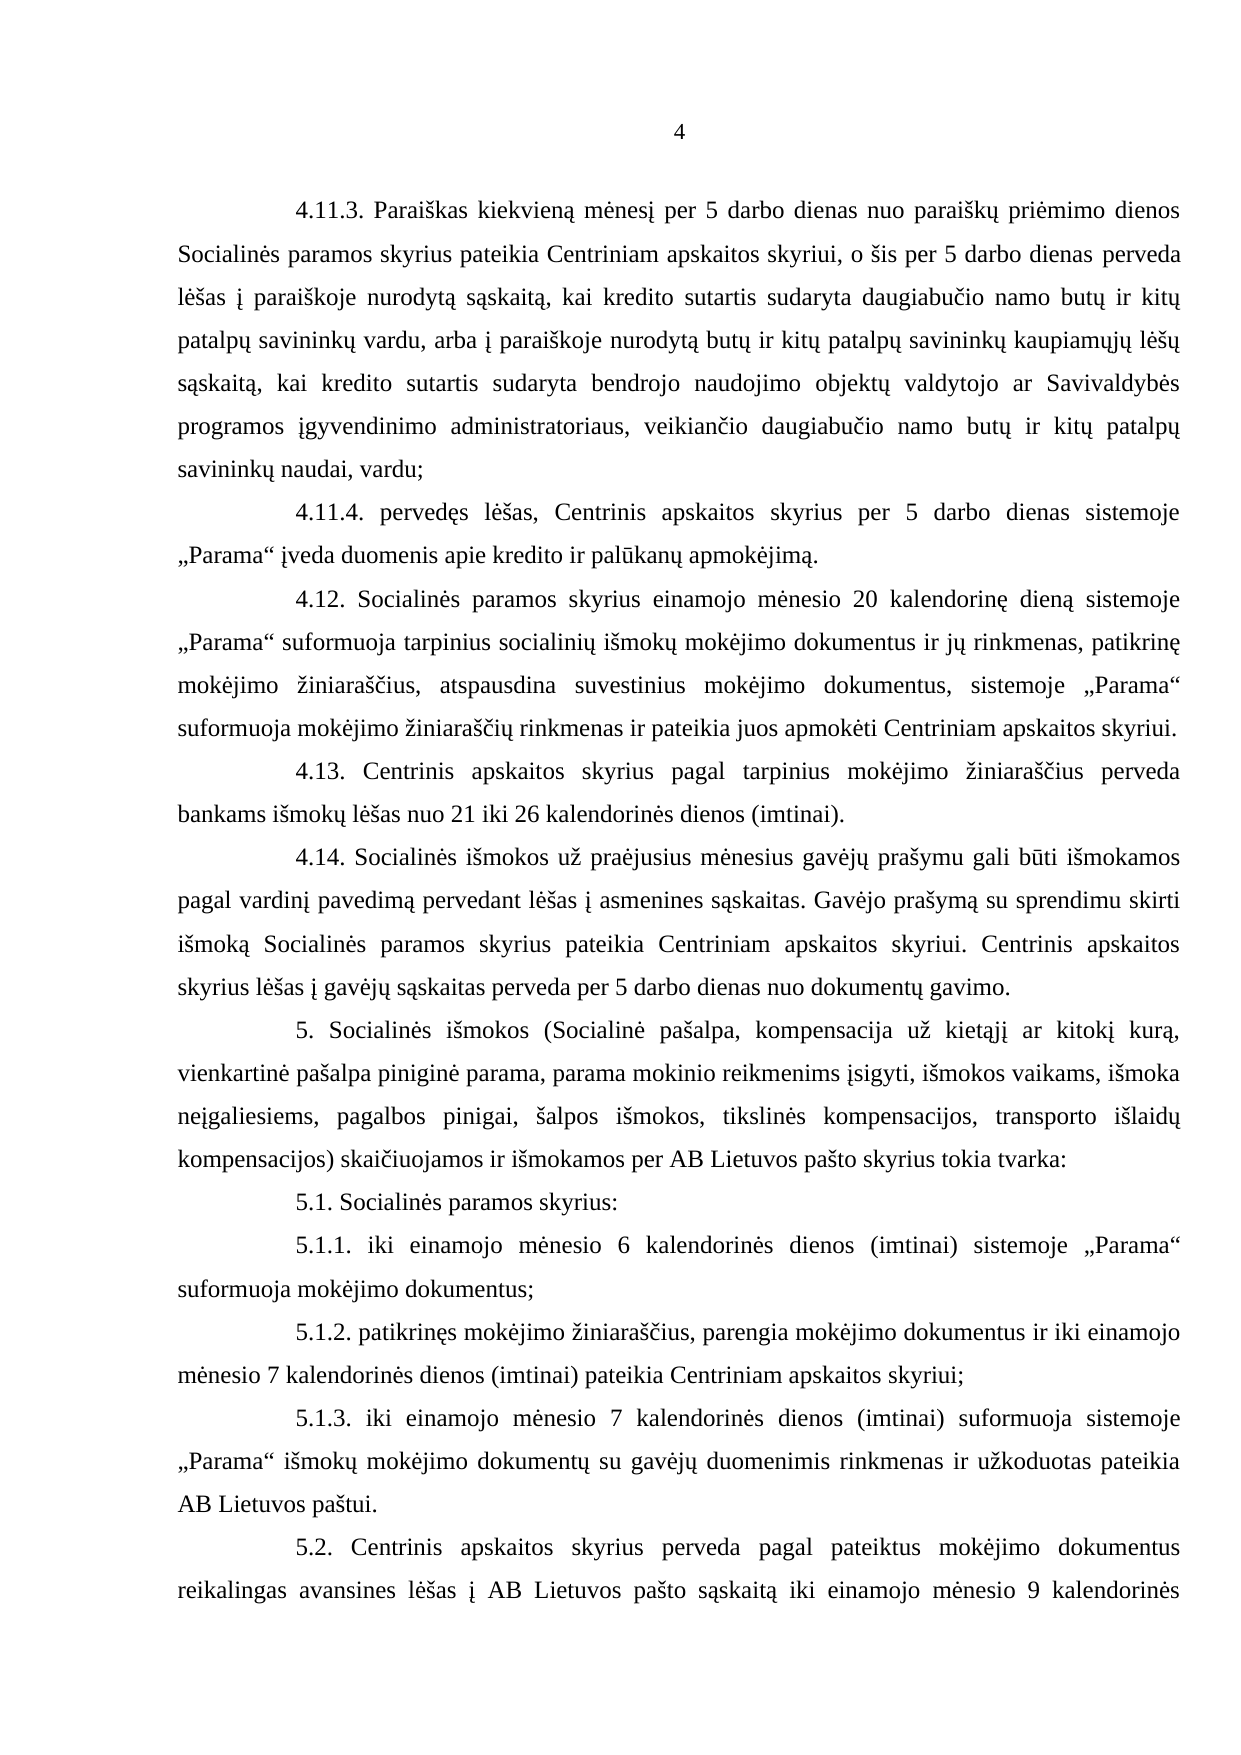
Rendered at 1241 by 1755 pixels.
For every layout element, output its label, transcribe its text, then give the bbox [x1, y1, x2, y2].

text 4.14. Socialinės išmokos už praėjusius mėnesius gavėjų prašymu gali būti išmokamos pagal vardinį pavedimą pervedant lėšas į asmenines sąskaitas. Gavėjo prašymą su sprendimu skirti išmoką Socialinės paramos skyrius pateikia Centriniam apskaitos skyriui. Centrinis apskaitos skyrius lėšas į gavėjų sąskaitas perveda per 5 darbo dienas nuo dokumentų gavimo. [177, 842, 1181, 1001]
text 4.13. Centrinis apskaitos skyrius pagal tarpinius mokėjimo žiniaraščius perveda bankams išmokų lėšas nuo 21 iki 26 kalendorinės dienos (imtinai). [177, 756, 1181, 828]
text 4.11.4. pervedęs lėšas, Centrinis apskaitos skyrius per 5 darbo dienas sistemoje „Parama“ įveda duomenis apie kredito ir palūkanų apmokėjimą. [177, 497, 1181, 569]
text 5. Socialinės išmokos (Socialinė pašalpa, kompensacija už kietąjį ar kitokį kurą, vienkartinė pašalpa piniginė parama, parama mokinio reikmenims įsigyti, išmokos vaikams, išmoka neįgaliesiems, pagalbos pinigai, šalpos išmokos, tikslinės kompensacijos, transporto išlaidų kompensacijos) skaičiuojamos ir išmokamos per AB Lietuvos pašto skyrius tokia tvarka: [177, 1015, 1181, 1173]
text 5.1. Socialinės paramos skyrius: [177, 1187, 1181, 1216]
text 4.12. Socialinės paramos skyrius einamojo mėnesio 20 kalendorinę dieną sistemoje „Parama“ suformuoja tarpinius socialinių išmokų mokėjimo dokumentus ir jų rinkmenas, patikrinę mokėjimo žiniaraščius, atspausdina suvestinius mokėjimo dokumentus, sistemoje „Parama“ suformuoja mokėjimo žiniaraščių rinkmenas ir pateikia juos apmokėti Centriniam apskaitos skyriui. [177, 584, 1181, 742]
text 4.11.3. Paraiškas kiekvieną mėnesį per 5 darbo dienas nuo paraiškų priėmimo dienos Socialinės paramos skyrius pateikia Centriniam apskaitos skyriui, o šis per 5 darbo dienas perveda lėšas į paraiškoje nurodytą sąskaitą, kai kredito sutartis sudaryta daugiabučio namo butų ir kitų patalpų savininkų vardu, arba į paraiškoje nurodytą butų ir kitų patalpų savininkų kaupiamųjų lėšų sąskaitą, kai kredito sutartis sudaryta bendrojo naudojimo objektų valdytojo ar Savivaldybės programos įgyvendinimo administratoriaus, veikiančio daugiabučio namo butų ir kitų patalpų savininkų naudai, vardu; [177, 196, 1181, 483]
text 5.1.2. patikrinęs mokėjimo žiniaraščius, parengia mokėjimo dokumentus ir iki einamojo mėnesio 7 kalendorinės dienos (imtinai) pateikia Centriniam apskaitos skyriui; [177, 1317, 1181, 1389]
text 5.1.3. iki einamojo mėnesio 7 kalendorinės dienos (imtinai) suformuoja sistemoje „Parama“ išmokų mokėjimo dokumentų su gavėjų duomenimis rinkmenas ir užkoduotas pateikia AB Lietuvos paštui. [177, 1403, 1181, 1518]
text 5.2. Centrinis apskaitos skyrius perveda pagal pateiktus mokėjimo dokumentus reikalingas avansines lėšas į AB Lietuvos pašto sąskaitą iki einamojo mėnesio 9 kalendorinės [177, 1532, 1181, 1604]
text 5.1.1. iki einamojo mėnesio 6 kalendorinės dienos (imtinai) sistemoje „Parama“ suformuoja mokėjimo dokumentus; [177, 1231, 1181, 1302]
